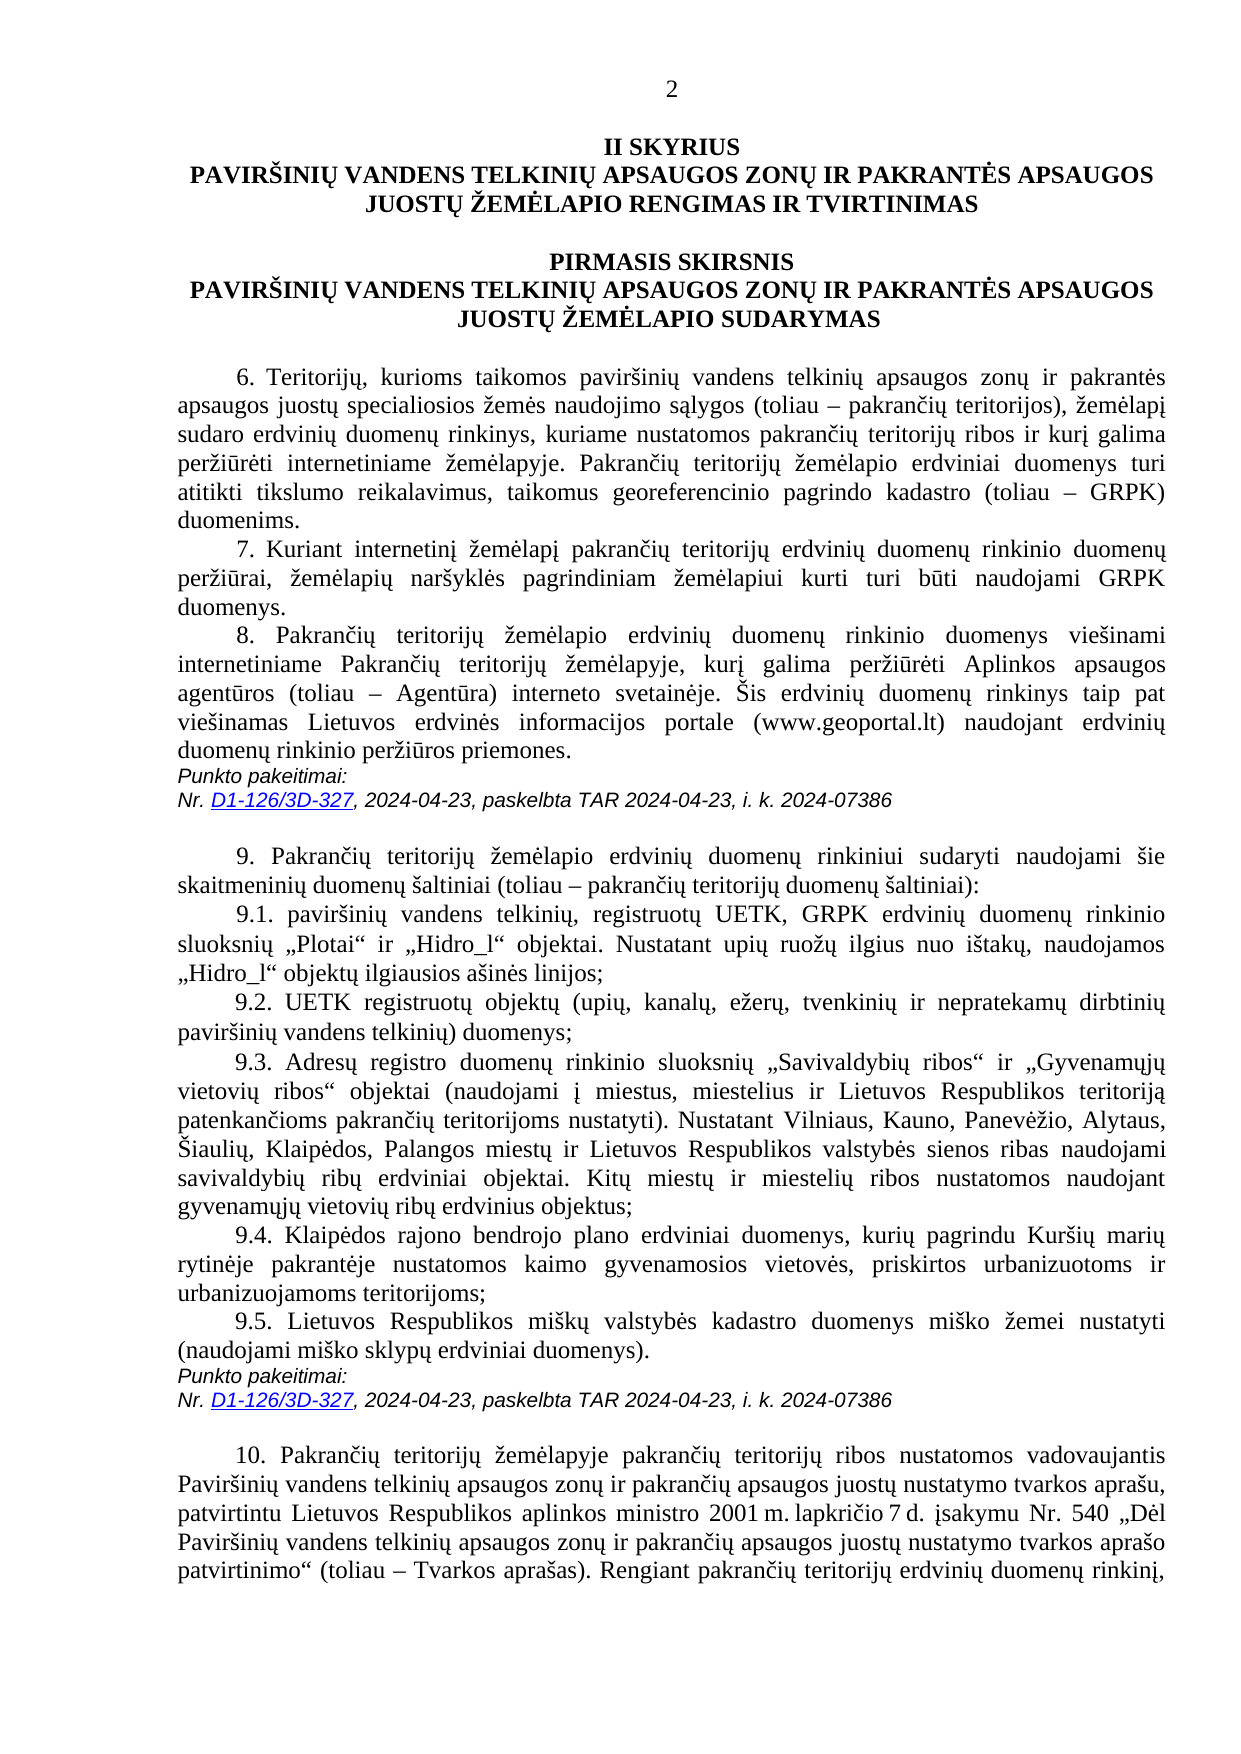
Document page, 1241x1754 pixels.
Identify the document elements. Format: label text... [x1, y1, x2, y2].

text Nr. D1-126/3D-327, 2024-04-23, paskelbta TAR 2024-04-23, i. k. 2024-07386 [177, 788, 1166, 812]
text 10. Pakrančių teritorijų žemėlapyje pakrančių teritorijų ribos nustatomos vadovaujantis Paviršinių vandens telkinių apsaugos zonų ir pakrančių apsaugos juostų nustatymo tvarkos aprašu, patvirtintu Lietuvos Respublikos aplinkos ministro 2001 m. lapkričio 7 d. įsakymu Nr. 540 „Dėl Paviršinių vandens telkinių apsaugos zonų ir pakrančių apsaugos juostų nustatymo tvarkos aprašo patvirtinimo“ (toliau – Tvarkos aprašas). Rengiant pakrančių teritorijų erdvinių duomenų rinkinį, [177, 1441, 1166, 1584]
text 9.2. UETK registruotų objektų (upių, kanalų, ežerų, tvenkinių ir nepratekamų dirbtinių paviršinių vandens telkinių) duomenys; [177, 987, 1166, 1046]
text Nr. D1-126/3D-327, 2024-04-23, paskelbta TAR 2024-04-23, i. k. 2024-07386 [177, 1388, 1166, 1412]
text PAVIRŠINIŲ VANDENS TELKINIŲ APSAUGOS ZONŲ IR PAKRANTĖS APSAUGOS JUOSTŲ ŽEMĖLAPIO SUDARYMAS [177, 276, 1166, 333]
text 9.1. paviršinių vandens telkinių, registruotų UETK, GRPK erdvinių duomenų rinkinio sluoksnių „Plotai“ ir „Hidro_l“ objektai. Nustatant upių ruožų ilgius nuo ištakų, naudojamos „Hidro_l“ objektų ilgiausios ašinės linijos; [177, 898, 1166, 987]
text 6. Teritorijų, kurioms taikomos paviršinių vandens telkinių apsaugos zonų ir pakrantės apsaugos juostų specialiosios žemės naudojimo sąlygos (toliau – pakrančių teritorijos), žemėlapį sudaro erdvinių duomenų rinkinys, kuriame nustatomos pakrančių teritorijų ribos ir kurį galima peržiūrėti internetiniame žemėlapyje. Pakrančių teritorijų žemėlapio erdviniai duomenys turi atitikti tikslumo reikalavimus, taikomus georeferencinio pagrindo kadastro (toliau – GRPK) duomenims. [177, 362, 1166, 534]
text PAVIRŠINIŲ VANDENS TELKINIŲ APSAUGOS ZONŲ IR PAKRANTĖS APSAUGOS JUOSTŲ ŽEMĖLAPIO RENGIMAS IR TVIRTINIMAS [177, 161, 1166, 218]
text 9.4. Klaipėdos rajono bendrojo plano erdviniai duomenys, kurių pagrindu Kuršių marių rytinėje pakrantėje nustatomos kaimo gyvenamosios vietovės, priskirtos urbanizuotoms ir urbanizuojamoms teritorijoms; [177, 1220, 1166, 1306]
text 8. Pakrančių teritorijų žemėlapio erdvinių duomenų rinkinio duomenys viešinami internetiniame Pakrančių teritorijų žemėlapyje, kurį galima peržiūrėti Aplinkos apsaugos agentūros (toliau – Agentūra) interneto svetainėje. Šis erdvinių duomenų rinkinys taip pat viešinamas Lietuvos erdvinės informacijos portale (www.geoportal.lt) naudojant erdvinių duomenų rinkinio peržiūros priemones. [177, 621, 1166, 764]
text Punkto pakeitimai: [177, 1364, 1166, 1388]
text 7. Kuriant internetinį žemėlapį pakrančių teritorijų erdvinių duomenų rinkinio duomenų peržiūrai, žemėlapių naršyklės pagrindiniam žemėlapiui kurti turi būti naudojami GRPK duomenys. [177, 534, 1166, 621]
text 9. Pakrančių teritorijų žemėlapio erdvinių duomenų rinkiniui sudaryti naudojami šie skaitmeninių duomenų šaltiniai (toliau – pakrančių teritorijų duomenų šaltiniai): [177, 841, 1166, 898]
text Punkto pakeitimai: [177, 764, 1166, 788]
text 9.5. Lietuvos Respublikos miškų valstybės kadastro duomenys miško žemei nustatyti (naudojami miško sklypų erdviniai duomenys). [177, 1306, 1166, 1364]
text 9.3. Adresų registro duomenų rinkinio sluoksnių „Savivaldybių ribos“ ir „Gyvenamųjų vietovių ribos“ objektai (naudojami į miestus, miestelius ir Lietuvos Respublikos teritoriją patenkančioms pakrančių teritorijoms nustatyti). Nustatant Vilniaus, Kauno, Panevėžio, Alytaus, Šiaulių, Klaipėdos, Palangos miestų ir Lietuvos Respublikos valstybės sienos ribas naudojami savivaldybių ribų erdviniai objektai. Kitų miestų ir miestelių ribos nustatomos naudojant gyvenamųjų vietovių ribų erdvinius objektus; [177, 1046, 1166, 1220]
text PIRMASIS SKIRSNIS [177, 247, 1166, 276]
text II SKYRIUS [177, 132, 1166, 161]
